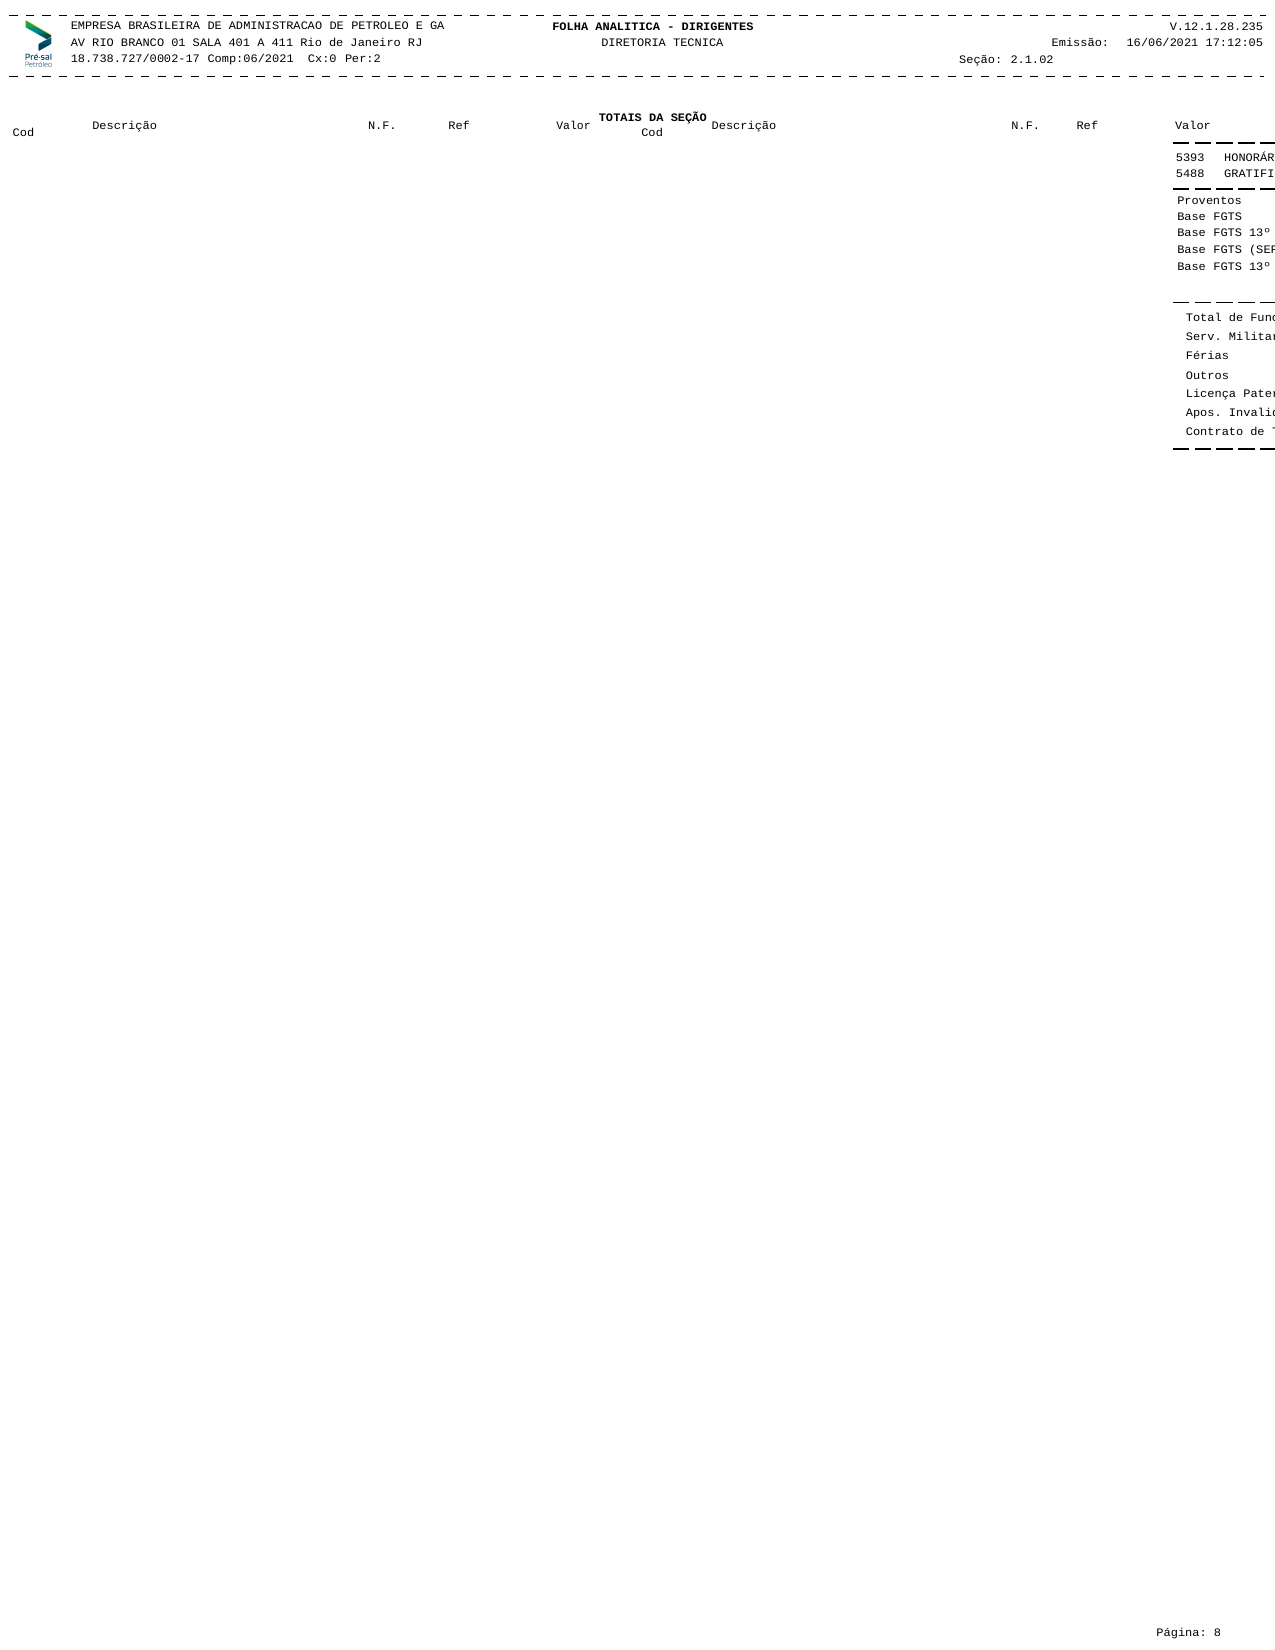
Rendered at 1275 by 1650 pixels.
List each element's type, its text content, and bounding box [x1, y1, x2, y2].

table_cell Base FGTS 13º (SEFIP) 0,00 [1173, 259, 1275, 276]
text Valor [556, 120, 592, 133]
table_cell Total de Funcionários [1173, 301, 1275, 327]
text Ref [1076, 120, 1102, 133]
table_header HONORÁRIOS (COM FGTS) [1214, 142, 1275, 164]
text Descrição [711, 120, 780, 133]
table_cell Outros [1173, 366, 1275, 385]
table_cell GRATIFICAÇÃO NATALINA (DIRIGENTES) [1214, 164, 1275, 188]
table_cell Base FGTS (SEFIP) 75.467,05 [1173, 243, 1275, 259]
table_cell Base FGTS 75.467,05 [1173, 209, 1275, 226]
text Descrição [92, 120, 161, 133]
table_cell Base FGTS 13º 0,00 [1173, 226, 1275, 243]
table_cell Apos. Invalidez [1173, 404, 1275, 423]
subtitle TOTAIS DA SEÇÃO [598, 112, 706, 125]
text Cod [597, 127, 706, 140]
table_cell Contrato de Trabalho Suspenso [1173, 423, 1275, 448]
text Valor [1175, 120, 1275, 133]
text N.F. [368, 120, 401, 133]
table_cell Licença Paternidade [1173, 385, 1275, 403]
text Cod [12, 127, 38, 140]
table_cell Serv. Militar [1173, 327, 1275, 347]
table_cell Férias [1173, 347, 1275, 366]
text N.F. [1011, 120, 1044, 133]
text Ref [448, 120, 474, 133]
table_header 5393 [1173, 142, 1214, 164]
table_cell [1173, 276, 1275, 301]
table_cell Proventos 75.467,05 [1173, 188, 1275, 209]
table_cell 5488 [1173, 164, 1214, 188]
